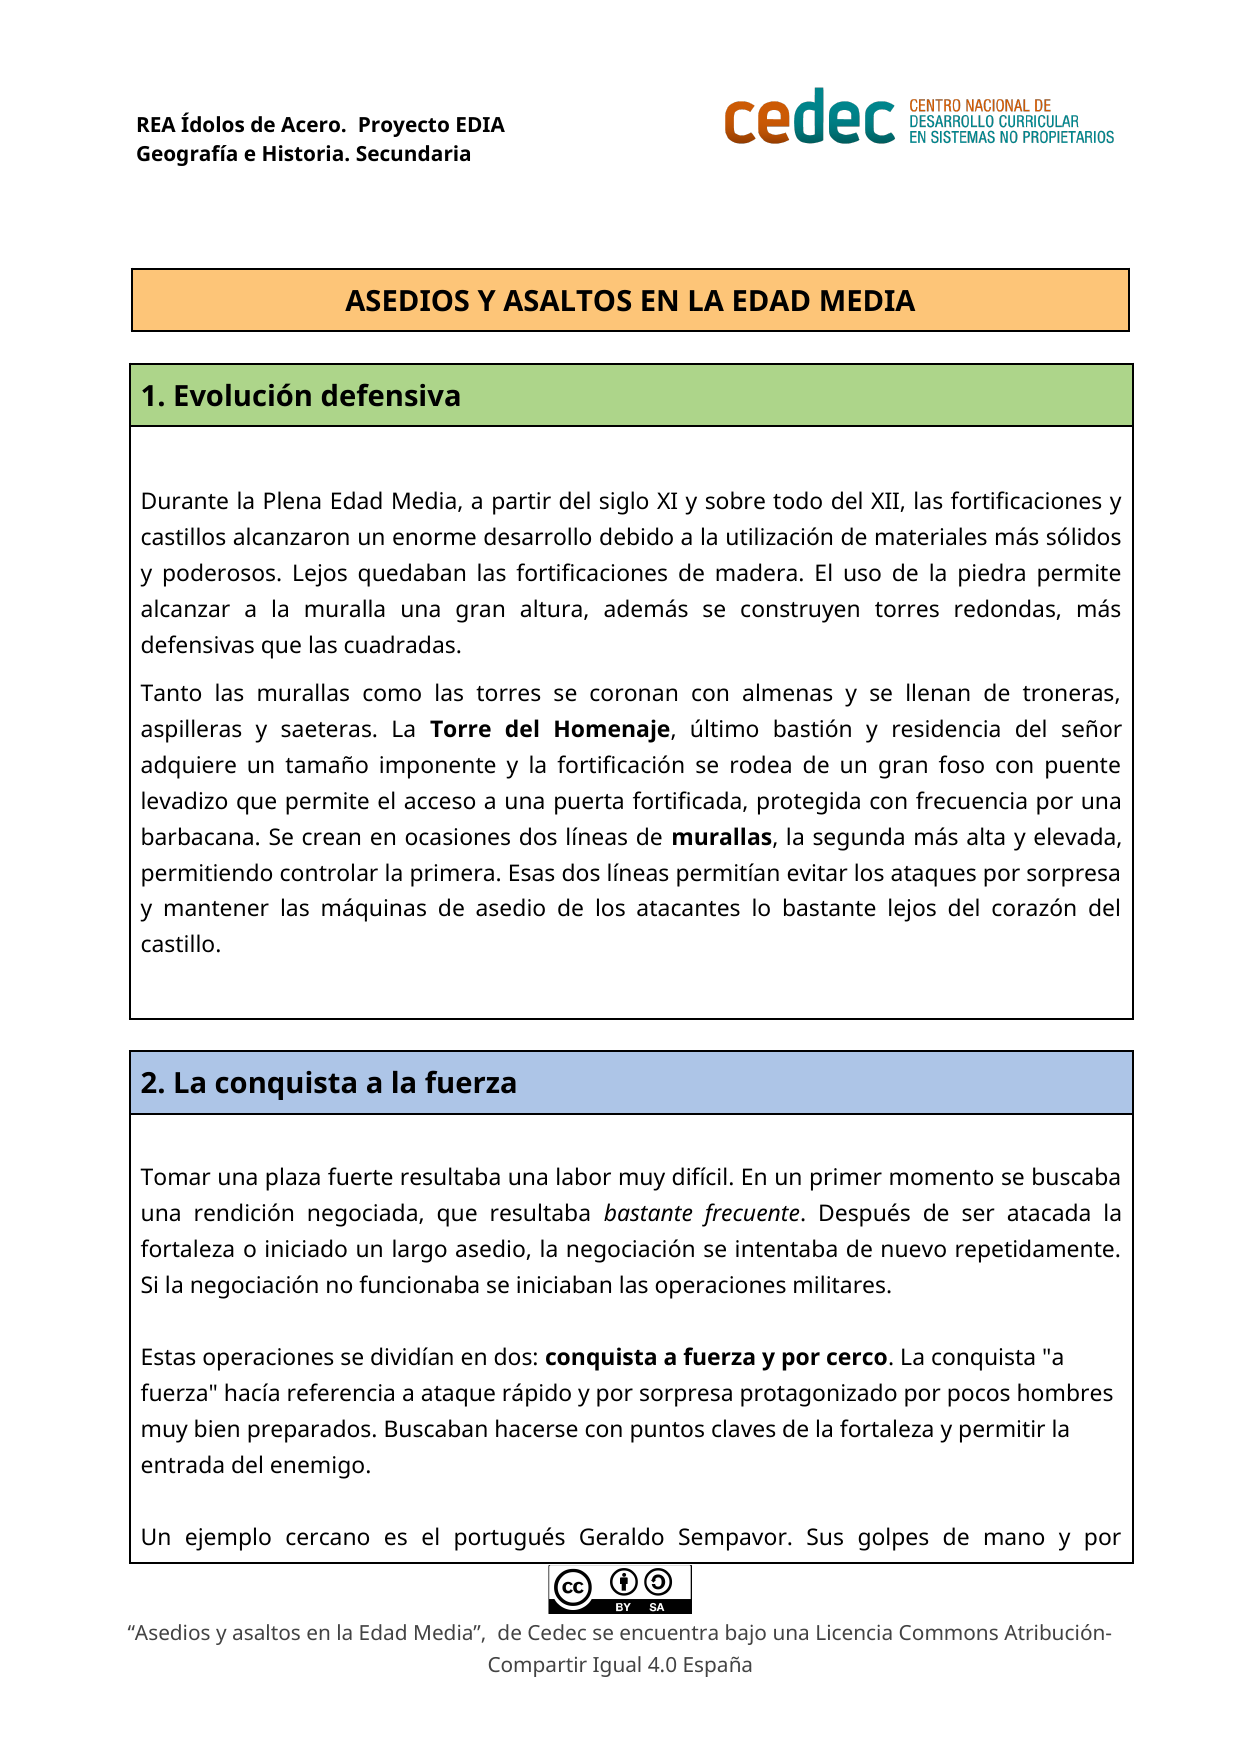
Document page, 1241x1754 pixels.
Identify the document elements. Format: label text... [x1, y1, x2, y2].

table_header 1. Evolución defensiva [131, 365, 1132, 425]
picture [720, 82, 1121, 151]
table_header 2. La conquista a la fuerza [131, 1052, 1132, 1113]
table_cell Durante la Plena Edad Media, a partir del siglo XI y sobre todo del XII, las fortificaciones y castillos alcanzaron un enorme desarrollo debido a la utilización de materiales más sólidos y poderosos. Lejos quedaban las fortificaciones de madera. El uso de la piedra permite alcanzar a la muralla una gran altura, además se construyen torres redondas, más defensivas que las cuadradas. Tanto las murallas como las torres se coronan con almenas y se llenan de troneras, aspilleras y saeteras. La Torre del Homenaje, último bastión y residencia del señor adquiere un tamaño imponente y la fortificación se rodea de un gran foso con puente levadizo que permite el acceso a una puerta fortificada, protegida con frecuencia por una barbacana. Se crean en ocasiones dos líneas de murallas, la segunda más alta y elevada, permitiendo controlar la primera. Esas dos líneas permitían evitar los ataques por sorpresa y mantener las máquinas de asedio de los atacantes lo bastante lejos del corazón del castillo. [131, 427, 1132, 1018]
table_cell Tomar una plaza fuerte resultaba una labor muy difícil. En un primer momento se buscaba una rendición negociada, que resultaba bastante frecuente. Después de ser atacada la fortaleza o iniciado un largo asedio, la negociación se intentaba de nuevo repetidamente. Si la negociación no funcionaba se iniciaban las operaciones militares. Estas operaciones se dividían en dos: conquista a fuerza y por cerco. La conquista "a fuerza" hacía referencia a ataque rápido y por sorpresa protagonizado por pocos hombres muy bien preparados. Buscaban hacerse con puntos claves de la fortaleza y permitir la entrada del enemigo. Un ejemplo cercano es el portugués Geraldo Sempavor. Sus golpes de mano y por [131, 1115, 1132, 1562]
picture [548, 1565, 692, 1614]
table_header ASEDIOS Y ASALTOS EN LA EDAD MEDIA [133, 270, 1128, 330]
